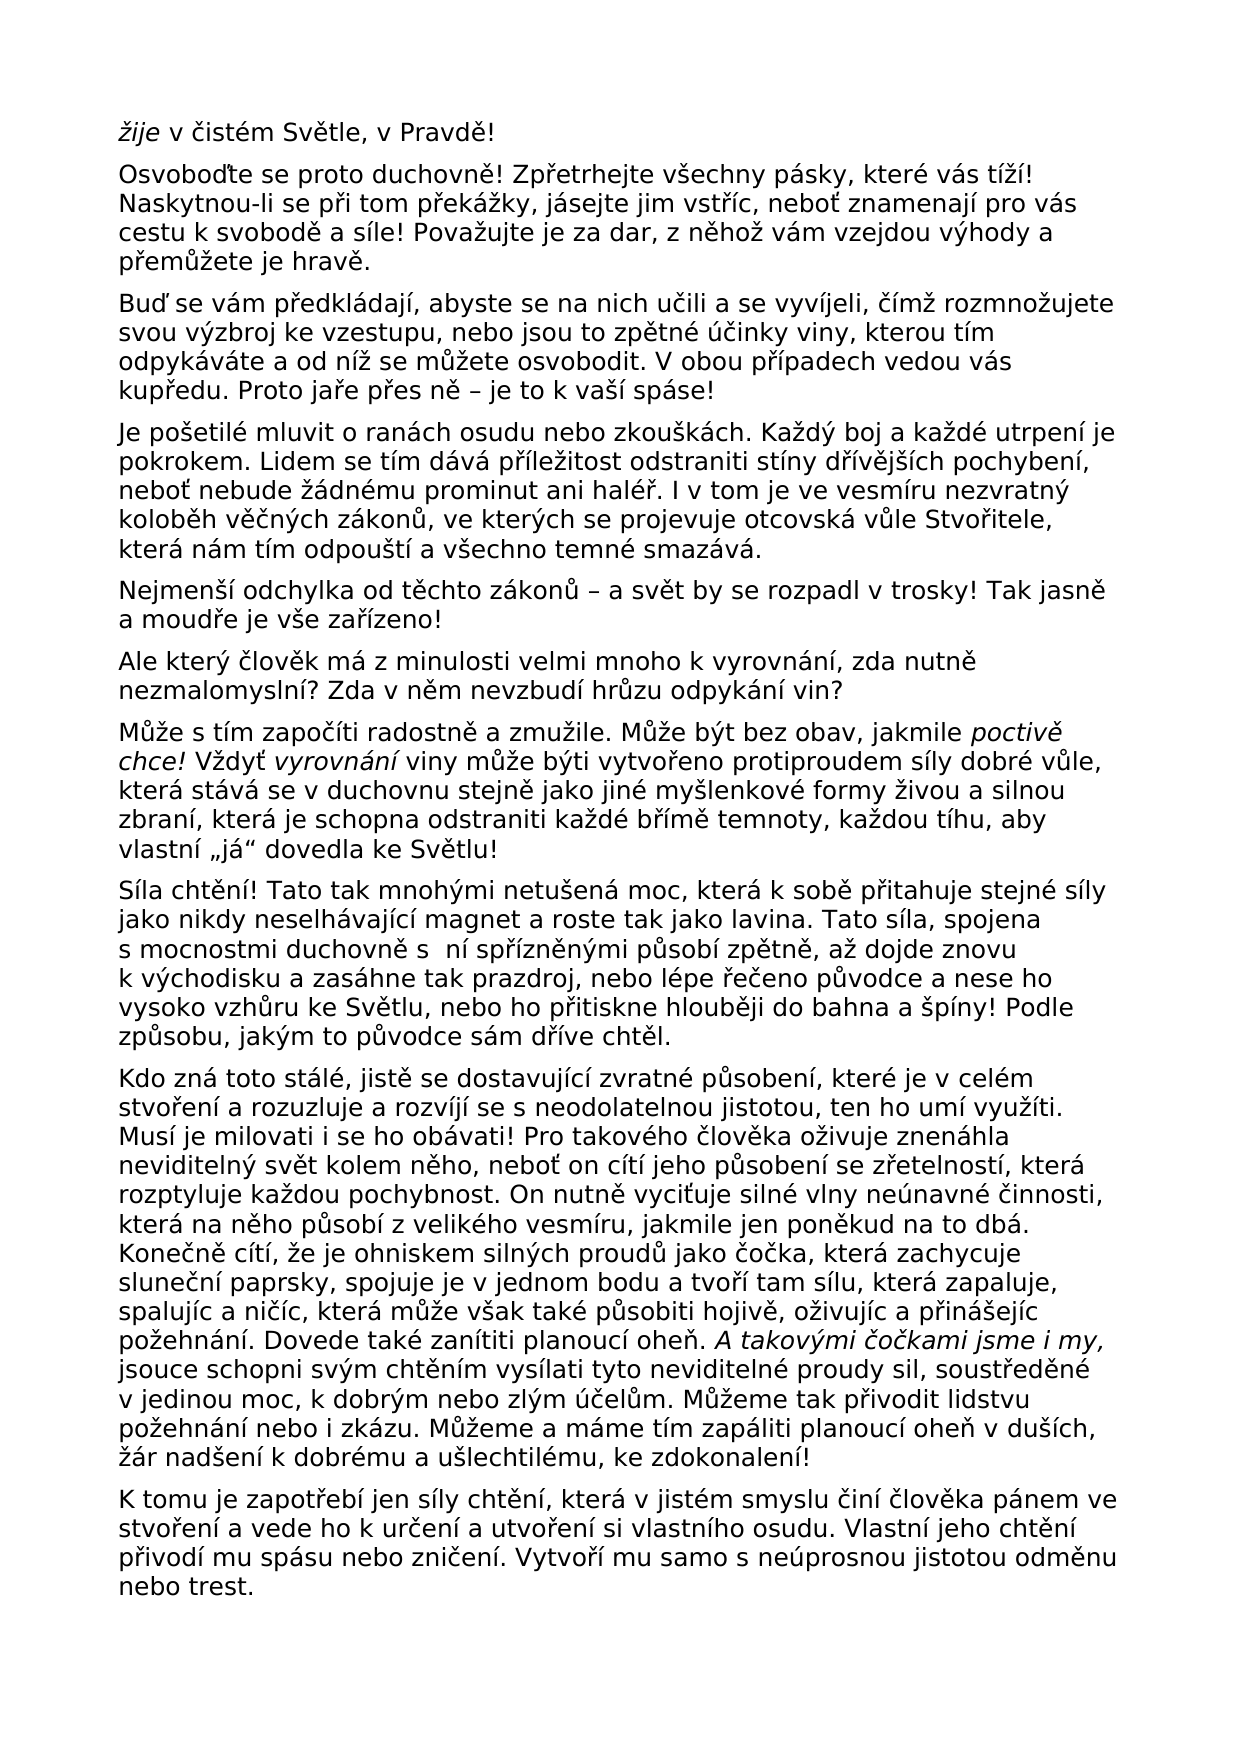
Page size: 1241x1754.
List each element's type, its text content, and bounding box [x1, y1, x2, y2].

text Síla chtění! Tato tak mnohými netušená moc, která k sobě přitahuje stejné síly jako nikdy neselhávající magnet a roste tak jako lavina. Tato síla, spojena s mocnostmi duchovně s ní spřízněnými působí zpětně, až dojde znovu k východisku a zasáhne tak prazdroj, nebo lépe řečeno původce a nese ho vysoko vzhůru ke Světlu, nebo ho přitiskne hlouběji do bahna a špíny! Podle způsobu, jakým to původce sám dříve chtěl. [118, 876, 1122, 1051]
text Je pošetilé mluvit o ranách osudu nebo zkouškách. Každý boj a každé utrpení je pokrokem. Lidem se tím dává příležitost odstraniti stíny dřívějších pochybení, neboť nebude žádnému prominut ani haléř. I v tom je ve vesmíru nezvratný koloběh věčných zákonů, ve kterých se projevuje otcovská vůle Stvořitele, která nám tím odpouští a všechno temné smazává. [118, 418, 1122, 564]
text Může s tím započíti radostně a zmužile. Může být bez obav, jakmile poctivě chce! Vždyť vyrovnání viny může býti vytvořeno protiproudem síly dobré vůle, která stává se v duchovnu stejně jako jiné myšlenkové formy živou a silnou zbraní, která je schopna odstraniti každé břímě temnoty, každou tíhu, aby vlastní „já“ dovedla ke Světlu! [118, 718, 1122, 864]
text žije v čistém Světle, v Pravdě! [118, 118, 1122, 147]
text Ale který člověk má z minulosti velmi mnoho k vyrovnání, zda nutně nezmalomyslní? Zda v něm nevzbudí hrůzu odpykání vin? [118, 647, 1122, 706]
text Kdo zná toto stálé‚ jistě se dostavující zvratné působení, které je v celém stvoření a rozuzluje a rozvíjí se s neodolatelnou jistotou, ten ho umí využíti. Musí je milovati i se ho obávati! Pro takového člověka oživuje znenáhla neviditelný svět kolem něho, neboť on cítí jeho působení se zřetelností, která rozptyluje každou pochybnost. On nutně vyciťuje silné vlny neúnavné činnosti, která na něho působí z velikého vesmíru, jakmile jen poněkud na to dbá. Konečně cítí, že je ohniskem silných proudů jako čočka, která zachycuje sluneční paprsky, spojuje je v jednom bodu a tvoří tam sílu, která zapaluje, spalujíc a ničíc, která může však také působiti hojivě, oživujíc a přinášejíc požehnání. Dovede také zanítiti planoucí oheň. A takovými čočkami jsme i my, jsouce schopni svým chtěním vysílati tyto neviditelné proudy sil, soustředěné v jedinou moc, k dobrým nebo zlým účelům. Můžeme tak přivodit lidstvu požehnání nebo i zkázu. Můžeme a máme tím zapáliti planoucí oheň v duších, žár nadšení k dobrému a ušlechtilému, ke zdokonalení! [118, 1064, 1122, 1472]
text Nejmenší odchylka od těchto zákonů – a svět by se rozpadl v trosky! Tak jasně a moudře je vše zařízeno! [118, 576, 1122, 635]
text K tomu je zapotřebí jen síly chtění, která v jistém smyslu činí člověka pánem ve stvoření a vede ho k určení a utvoření si vlastního osudu. Vlastní jeho chtění přivodí mu spásu nebo zničení. Vytvoří mu samo s neúprosnou jistotou odměnu nebo trest. [118, 1485, 1122, 1601]
text Buď se vám předkládají, abyste se na nich učili a se vyvíjeli, čímž rozmnožujete svou výzbroj ke vzestupu, nebo jsou to zpětné účinky viny, kterou tím odpykáváte a od níž se můžete osvobodit. V obou případech vedou vás kupředu. Proto jaře přes ně – je to k vaší spáse! [118, 289, 1122, 406]
text Osvoboďte se proto duchovně! Zpřetrhejte všechny pásky, které vás tíží! Naskytnou-li se při tom překážky, jásejte jim vstříc, neboť znamenají pro vás cestu k svobodě a síle! Považujte je za dar, z něhož vám vzejdou výhody a přemůžete je hravě. [118, 160, 1122, 276]
